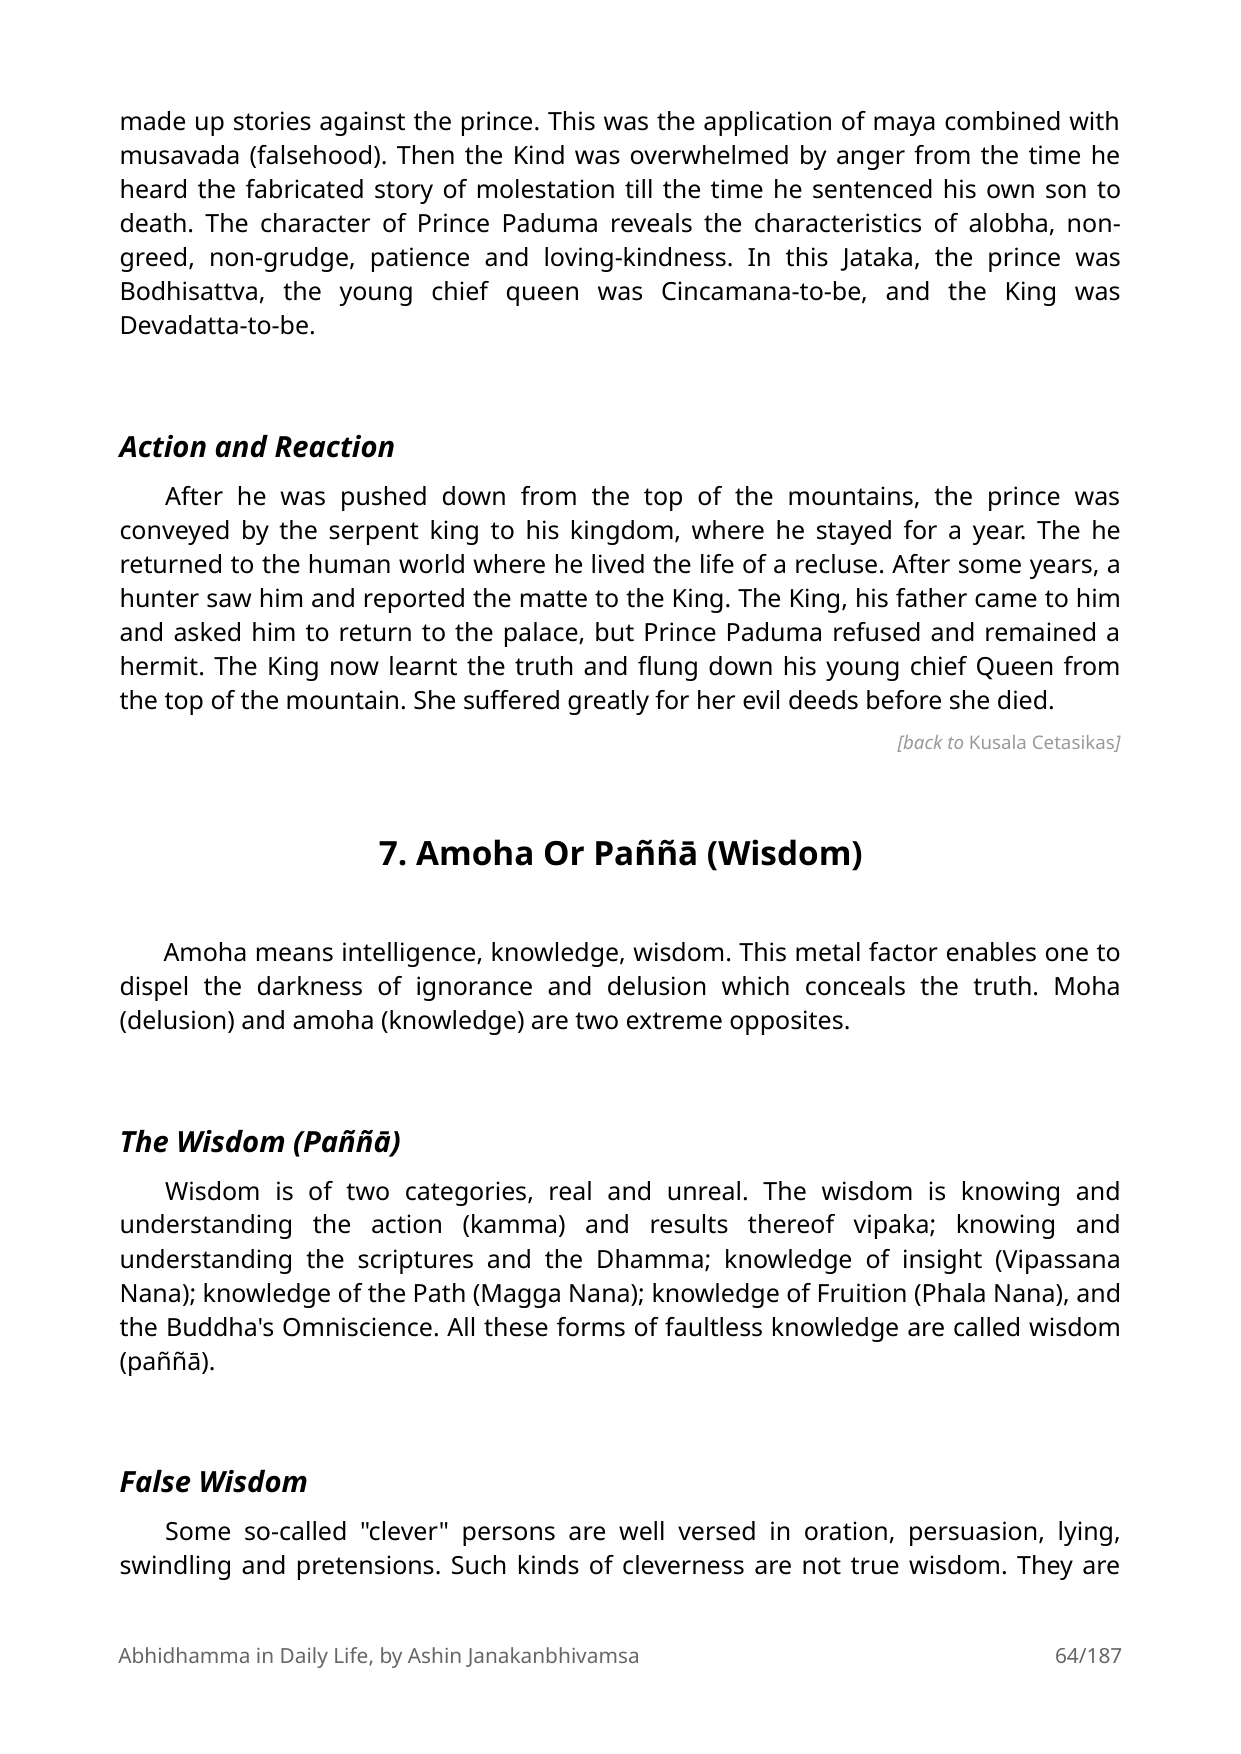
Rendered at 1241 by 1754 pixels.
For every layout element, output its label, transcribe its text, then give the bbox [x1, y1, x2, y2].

text [back to Kusala Cetasikas] [119, 729, 1122, 755]
text Wisdom is of two categories, real and unreal. The wisdom is knowing and understanding the action (kamma) and results thereof vipaka; knowing and understanding the scriptures and the Dhamma; knowledge of insight (Vipassana Nana); knowledge of the Path (Magga Nana); knowledge of Fruition (Phala Nana), and the Buddha's Omniscience. All these forms of faultless knowledge are called wisdom (paññā). [119, 1173, 1122, 1377]
subtitle 7. Amoha Or Paññā (Wisdom) [119, 830, 1122, 876]
text Some so-called "clever" persons are well versed in oration, persuasion, lying, swindling and pretensions. Such kinds of cleverness are not true wisdom. They are [119, 1514, 1122, 1582]
text After he was pushed down from the top of the mountains, the prince was conveyed by the serpent king to his kingdom, where he stayed for a year. The he returned to the human world where he lived the life of a recluse. After some years, a hunter saw him and reported the matte to the King. The King, his father came to him and asked him to return to the palace, but Prince Paduma refused and remained a hermit. The King now learnt the truth and flung down his young chief Queen from the top of the mountain. She suffered greatly for her evil deeds before she died. [119, 478, 1122, 717]
subtitle False Wisdom [119, 1462, 1122, 1501]
text made up stories against the prince. This was the application of maya combined with musavada (falsehood). Then the Kind was overwhelmed by anger from the time he heard the fabricated story of molestation till the time he sentenced his own son to death. The character of Prince Paduma reveals the characteristics of alobha, non-greed, non-grudge, patience and loving-kindness. In this Jataka, the prince was Bodhisattva, the young chief queen was Cincamana-to-be, and the King was Devadatta-to-be. [119, 103, 1122, 342]
subtitle The Wisdom (Paññā) [119, 1121, 1122, 1161]
text Amoha means intelligence, knowledge, wisdom. This metal factor enables one to dispel the darkness of ignorance and delusion which conceals the truth. Moha (delusion) and amoha (knowledge) are two extreme opposites. [119, 935, 1122, 1037]
subtitle Action and Reaction [119, 426, 1122, 466]
